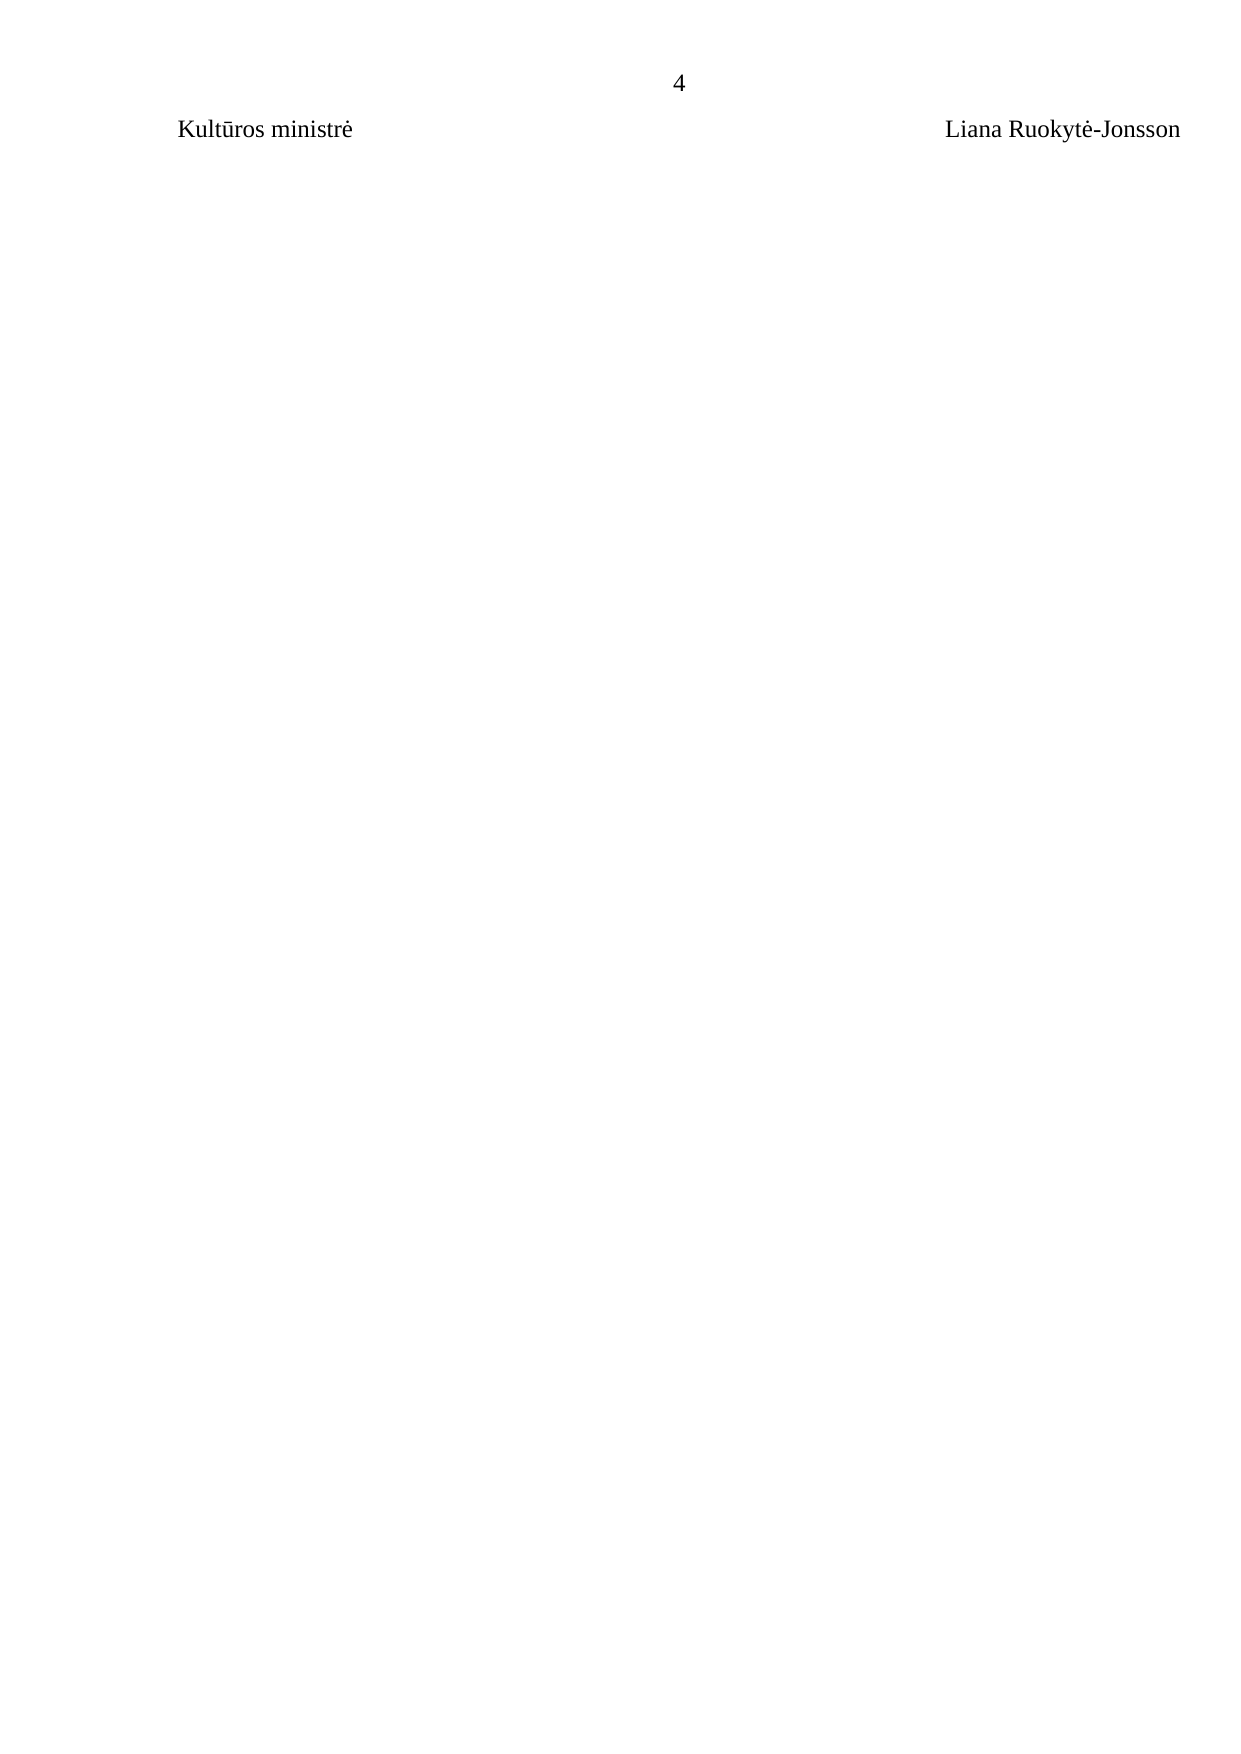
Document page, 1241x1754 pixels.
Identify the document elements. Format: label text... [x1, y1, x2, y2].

text Kultūros ministrė Liana Ruokytė-Jonsson [177, 114, 1181, 143]
